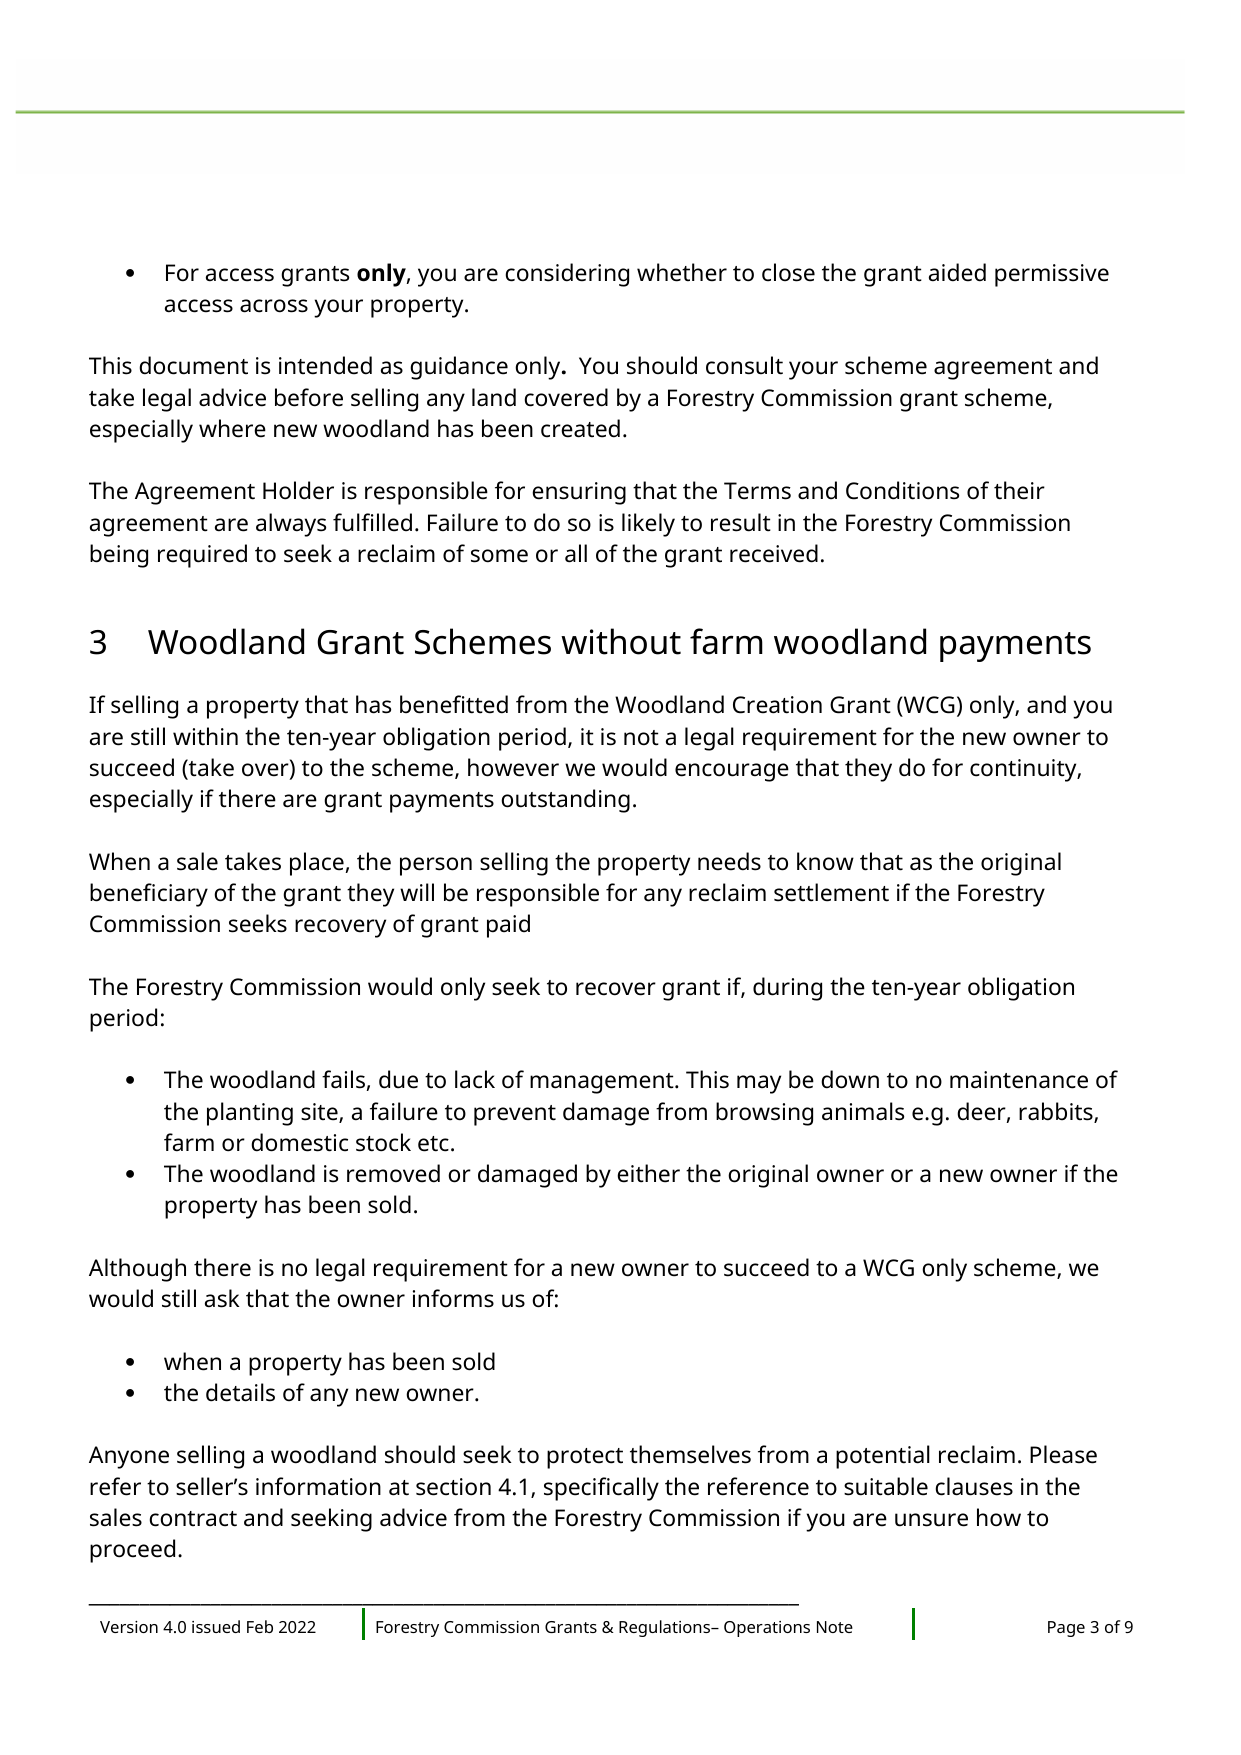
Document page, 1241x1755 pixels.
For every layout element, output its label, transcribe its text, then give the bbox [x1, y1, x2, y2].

subtitle Woodland Grant Schemes without farm woodland payments [89, 618, 1122, 664]
list For access grants only, you are considering whether to close the grant aided permissive access across your property. [126, 177, 1122, 318]
list when a property has been sold [126, 1345, 1122, 1376]
list The woodland is removed or damaged by either the original owner or a new owner if the property has been sold. [126, 1158, 1122, 1220]
list The woodland fails, due to lack of management. This may be down to no maintenance of the planting site, a failure to prevent damage from browsing animals e.g. deer, rabbits, farm or domestic stock etc. [126, 1064, 1122, 1158]
text When a sale takes place, the person selling the property needs to know that as the original beneficiary of the grant they will be responsible for any reclaim settlement if the Forestry Commission seeks recovery of grant paid [89, 845, 1122, 939]
text The Agreement Holder is responsible for ensuring that the Terms and Conditions of their agreement are always fulfilled. Failure to do so is likely to result in the Forestry Commission being required to seek a reclaim of some or all of the grant received. [89, 475, 1122, 568]
list the details of any new owner. [126, 1376, 1122, 1408]
text Anyone selling a woodland should seek to protect themselves from a potential reclaim. Please refer to seller’s information at section 4.1, specifically the reference to suitable clauses in the sales contract and seeking advice from the Forestry Commission if you are unsure how to proceed. [89, 1439, 1122, 1564]
text Although there is no legal requirement for a new owner to succeed to a WCG only scheme, we would still ask that the owner informs us of: [89, 1251, 1122, 1314]
text The Forestry Commission would only seek to recover grant if, during the ten-year obligation period: [89, 970, 1122, 1033]
text This document is intended as guidance only. You should consult your scheme agreement and take legal advice before selling any land covered by a Forestry Commission grant scheme, especially where new woodland has been created. [89, 350, 1122, 443]
text If selling a property that has benefitted from the Woodland Creation Grant (WCG) only, and you are still within the ten-year obligation period, it is not a legal requirement for the new owner to succeed (take over) to the scheme, however we would encourage that they do for continuity, especially if there are grant payments outstanding. [89, 689, 1122, 814]
